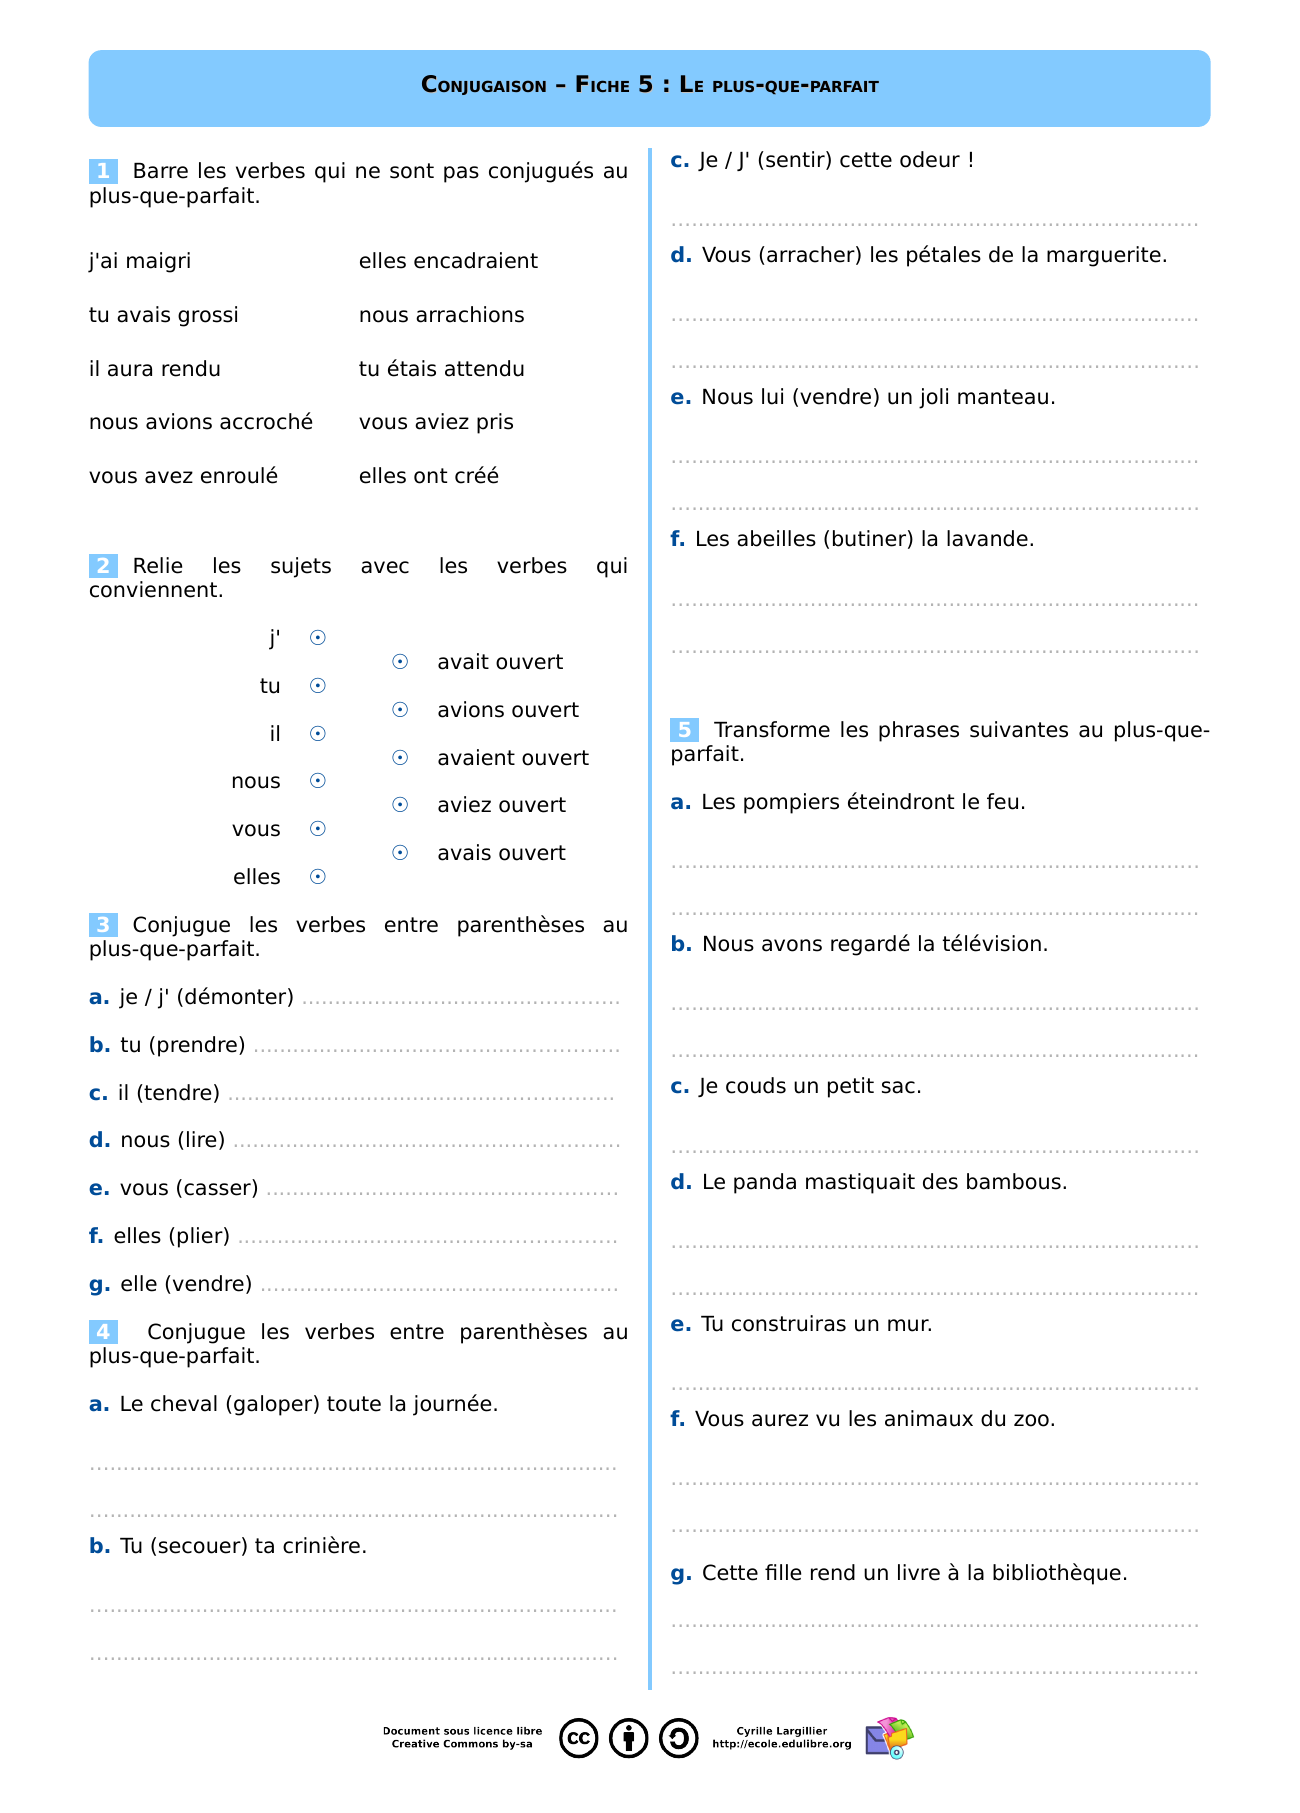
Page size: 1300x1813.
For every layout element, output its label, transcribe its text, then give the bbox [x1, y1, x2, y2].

list …............................................................................. [670, 421, 1211, 468]
table_header j' tu il nous vous elles [89, 614, 298, 901]
list Nous avons regardé la télévision. [670, 932, 1211, 956]
list tu (prendre) ...............................…........…………. [88, 1033, 629, 1057]
list je / j' (démonter) .....................................……….. [88, 985, 629, 1009]
list Tu (secouer) ta crinière. [88, 1534, 629, 1558]
list il (tendre) .........................................…………….. [88, 1081, 629, 1105]
table_header avait ouvert avions ouvert avaient ouvert aviez ouvert avais ouvert [419, 614, 629, 901]
list …..........................................................................… [670, 826, 1211, 873]
list Les abeilles (butiner) la lavande. [670, 527, 1211, 552]
list Je couds un petit sac. [670, 1074, 1211, 1099]
list …..........................................................................… [88, 1617, 629, 1665]
list Les pompiers éteindront le feu. [670, 790, 1211, 814]
list …............................................................................. [670, 1016, 1211, 1063]
list …..........................................................................… [670, 1443, 1211, 1491]
list Transforme les phrases suivantes au plus-que-parfait. [670, 718, 1211, 766]
list vous (casser) .........................................………… [88, 1176, 629, 1201]
list …..........................................................................… [670, 468, 1211, 516]
list Conjugue les verbes entre parenthèses au plus-que-parfait. [88, 913, 629, 961]
list Nous lui (vendre) un joli manteau. [670, 385, 1211, 409]
list Le cheval (galoper) toute la journée. [88, 1392, 629, 1416]
table_header elles encadraient nous arrachions tu étais attendu vous aviez pris elles ont créé [359, 220, 629, 542]
list …............................................................................. [670, 1632, 1211, 1680]
list …..........................................................................… [670, 1111, 1211, 1158]
list Le panda mastiquait des bambous. [670, 1170, 1211, 1194]
picture [383, 1712, 916, 1764]
list elle (vendre) ..........................................………... [88, 1272, 629, 1296]
list …............................................................................. [88, 1570, 629, 1617]
list …............................................................................. [670, 563, 1211, 611]
list nous (lire) ...................................…....……………. [88, 1128, 629, 1153]
list …..........................................................................… [670, 326, 1211, 373]
list …............................................................................. [670, 873, 1211, 920]
list …............................................................................. [88, 1428, 629, 1475]
list Vous (arracher) les pétales de la marguerite. [670, 243, 1211, 267]
table_header [337, 614, 381, 901]
list …..........................................................................… [670, 611, 1211, 658]
list Vous aurez vu les animaux du zoo. [670, 1407, 1211, 1431]
list Tu construiras un mur. [670, 1312, 1211, 1336]
list Relie les sujets avec les verbes qui conviennent. [88, 554, 629, 602]
table_header ☉ ☉ ☉ ☉ ☉ ☉ [299, 614, 337, 901]
list Je / J' (sentir) cette odeur ! [670, 148, 1211, 172]
list …..........................................................................… [670, 1348, 1211, 1395]
list …............................................................................. [670, 1253, 1211, 1300]
list Cette fille rend un livre à la bibliothèque. [670, 1538, 1211, 1585]
table_header j'ai maigri tu avais grossi il aura rendu nous avions accroché vous avez enroulé [89, 220, 359, 542]
list …..........................................................................… [670, 1585, 1211, 1632]
list Barre les verbes qui ne sont pas conjugués au plus-que-parfait. [88, 159, 629, 208]
list …..........................................................................… [670, 968, 1211, 1016]
list …..........................................................................… [88, 1475, 629, 1522]
list …..........................................................................… [670, 1491, 1211, 1538]
list …............................................................................. [670, 279, 1211, 326]
list …............................................................................. [670, 184, 1211, 231]
table_header ☉ ☉ ☉ ☉ ☉ [381, 614, 419, 901]
list elles (plier) .........................................……………. [88, 1224, 629, 1248]
list …..........................................................................… [670, 1206, 1211, 1253]
list Conjugue les verbes entre parenthèses au plus-que-parfait. [88, 1320, 629, 1368]
